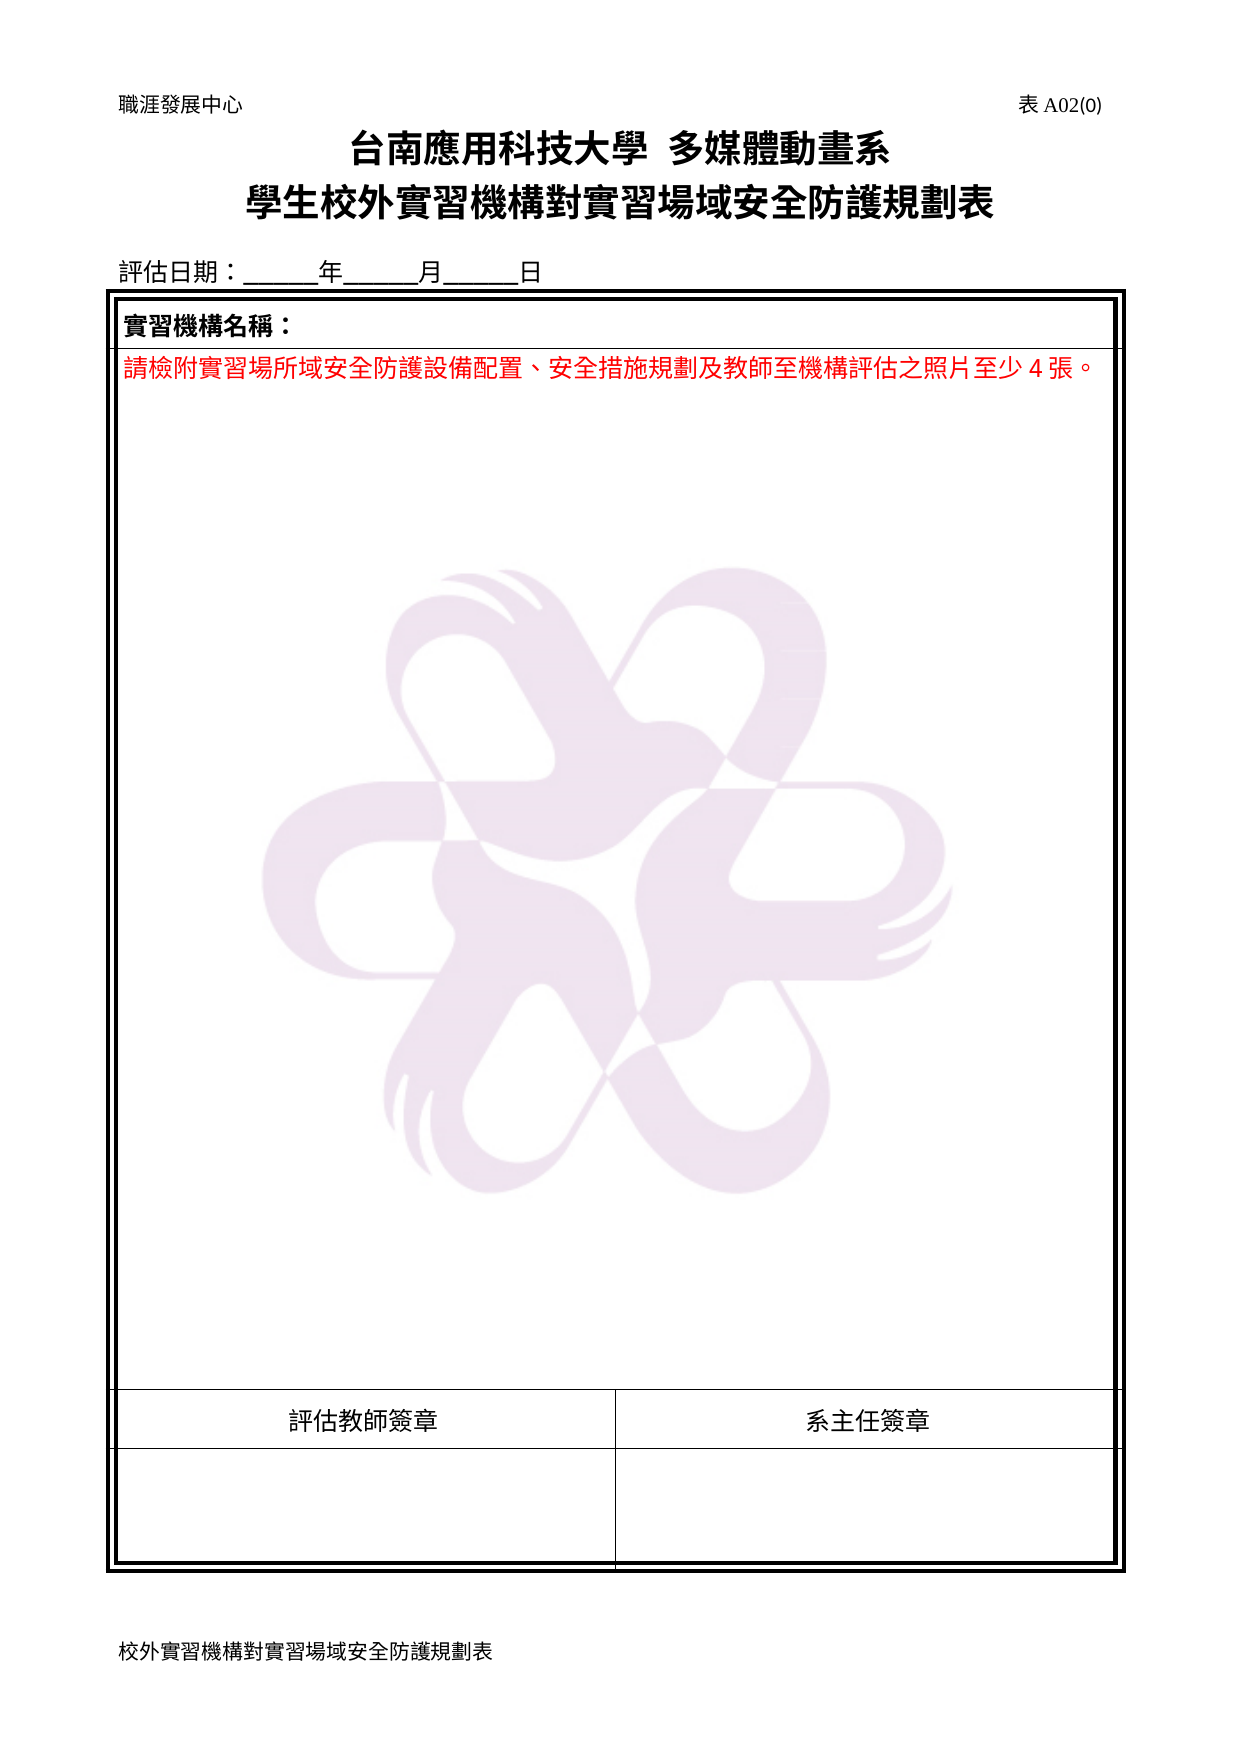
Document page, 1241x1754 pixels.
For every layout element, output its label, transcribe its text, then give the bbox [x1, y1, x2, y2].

text 台南應用科技大學 多媒體動畫系 [118, 119, 1122, 173]
table_header 實習機構名稱： [112, 293, 118, 348]
text 學生校外實習機構對實習場域安全防護規劃表 [118, 173, 1122, 183]
